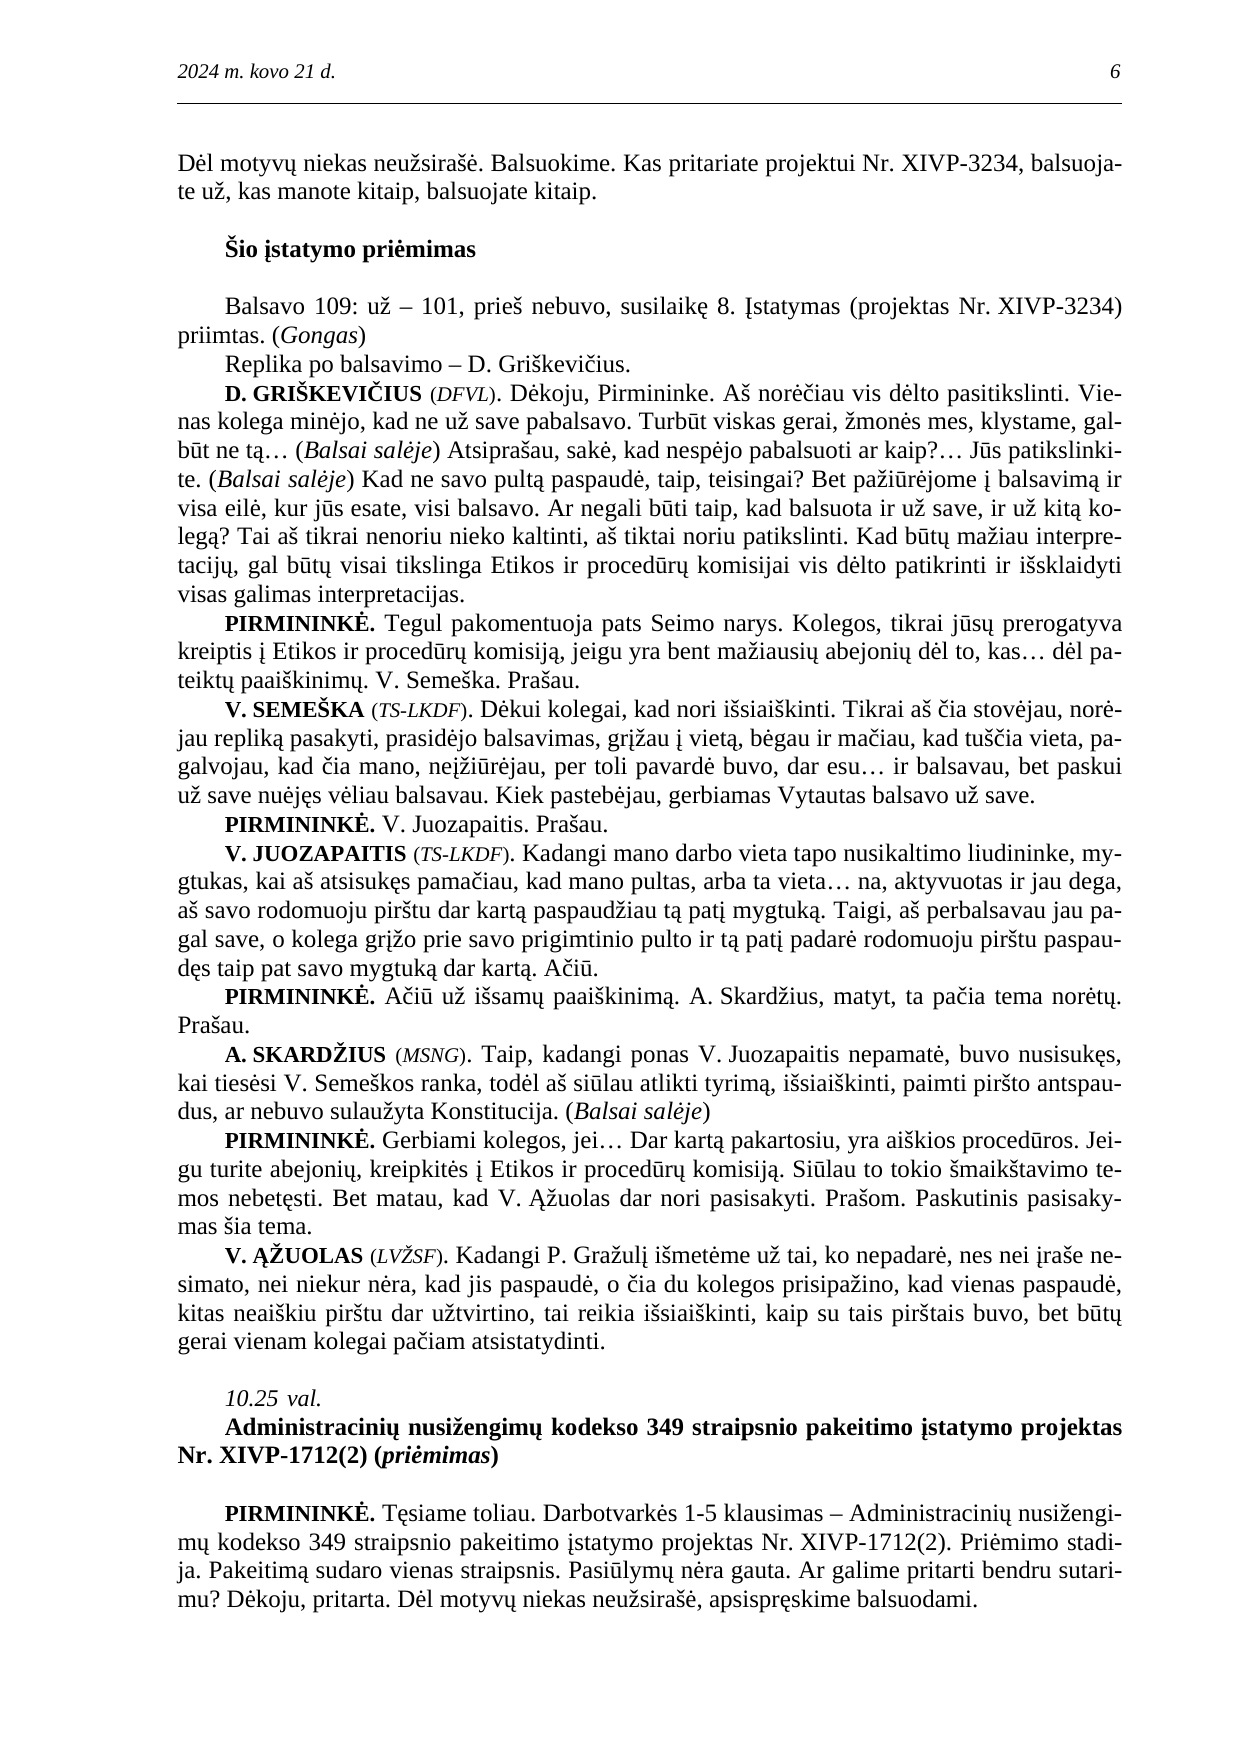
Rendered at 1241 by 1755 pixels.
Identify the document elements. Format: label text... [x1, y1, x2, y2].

text A. SKARDŽIUS (MSNG). Taip, ka­dan­gi po­nas V. Juo­za­pai­tis ne­pa­ma­tė, bu­vo nu­si­su­kęs, kai tie­sė­si V. Se­meš­kos ran­ka, to­dėl aš siū­lau at­lik­ti ty­ri­mą, iš­si­aiš­kin­ti, pa­im­ti pirš­to ant­spau­dus, ar ne­bu­vo su­lau­žy­ta Kon­sti­tu­ci­ja. (Bal­sai sa­lė­je) [177, 1039, 1122, 1125]
text D. GRIŠKEVIČIUS (DFVL). Dė­ko­ju, Pir­mi­nin­ke. Aš no­rė­čiau vis dėl­to pa­si­tiks­lin­ti. Vie­nas ko­le­ga mi­nė­jo, kad ne už sa­ve pa­bal­sa­vo. Tur­būt vis­kas ge­rai, žmo­nės mes, klys­ta­me, gal­būt ne tą… (Bal­sai sa­lė­je) At­si­pra­šau, sa­kė, kad ne­spė­jo pa­bal­suo­ti ar kaip?… Jūs pa­tiks­lin­ki­te. (Bal­sai sa­lė­je) Kad ne sa­vo pul­tą pa­spau­dė, taip, tei­sin­gai? Bet pa­žiū­rė­jo­me į bal­sa­vi­mą ir vi­sa ei­lė, kur jūs esa­te, vi­si bal­sa­vo. Ar ne­ga­li bū­ti taip, kad bal­suo­ta ir už sa­ve, ir už ki­tą ko­le­gą? Tai aš tik­rai ne­no­riu nie­ko kal­tin­ti, aš tik­tai no­riu pa­tiks­lin­ti. Kad bū­tų ma­žiau in­ter­pre­ta­ci­jų, gal bū­tų vi­sai tiks­lin­ga Eti­kos ir pro­ce­dū­rų ko­mi­si­jai vis dėl­to pa­tik­rin­ti ir iš­sklai­dy­ti vi­sas ga­li­mas in­ter­pre­ta­ci­jas. [177, 378, 1122, 608]
text Re­pli­ka po bal­sa­vi­mo – D. Griš­ke­vi­čius. [177, 349, 1122, 378]
text V. ĄŽUOLAS (LVŽSF). Ka­dan­gi P. Gra­žu­lį iš­me­tė­me už tai, ko ne­pa­da­rė, nes nei įra­še ne­si­ma­to, nei nie­kur nė­ra, kad jis pa­spau­dė, o čia du ko­le­gos pri­si­pa­ži­no, kad vie­nas pa­spau­dė, ki­tas ne­aiš­kiu pirš­tu dar už­tvir­ti­no, tai rei­kia iš­si­aiš­kin­ti, kaip su tais pirš­tais bu­vo, bet bū­tų ge­rai vie­nam ko­le­gai pa­čiam at­si­sta­ty­din­ti. [177, 1240, 1122, 1355]
text PIRMININKĖ. Ačiū už iš­sa­mų pa­aiš­ki­ni­mą. A. Skar­džius, ma­tyt, ta pa­čia te­ma no­rė­tų. Pra­šau. [177, 981, 1122, 1039]
text Ad­mi­nist­ra­ci­nių nu­si­žen­gi­mų ko­dek­so 349 straips­nio pa­kei­ti­mo įsta­ty­mo pro­jek­tas Nr. XIVP-1712(2) (pri­ėmi­mas) [177, 1412, 1122, 1469]
text Šio įsta­ty­mo pri­ėmi­mas [177, 234, 1122, 263]
text V. JUOZAPAITIS (TS-LKDF). Ka­dan­gi ma­no dar­bo vie­ta ta­po nu­si­kal­ti­mo liu­di­nin­ke, my­g­tu­kas, kai aš at­si­su­kęs pa­ma­čiau, kad ma­no pul­tas, ar­ba ta vie­ta… na, ak­ty­vuo­tas ir jau de­ga, aš sa­vo ro­do­muo­ju pirš­tu dar kar­tą pa­spau­džiau tą pa­tį myg­tu­ką. Tai­gi, aš per­bal­sa­vau jau pa­gal sa­ve, o ko­le­ga grį­žo prie sa­vo pri­gim­ti­nio pul­to ir tą pa­tį pa­da­rė ro­do­muo­ju pirš­tu pa­spau­dęs taip pat sa­vo myg­tu­ką dar kar­tą. Ačiū. [177, 838, 1122, 981]
text PIRMININKĖ. Te­gul pa­ko­men­tuo­ja pats Sei­mo na­rys. Ko­le­gos, tik­rai jū­sų pre­ro­ga­ty­va kreip­tis į Eti­kos ir pro­ce­dū­rų ko­mi­si­ją, jei­gu yra bent ma­žiau­sių abe­jo­nių dėl to, kas… dėl pa­teik­tų pa­aiš­ki­ni­mų. V. Se­meš­ka. Pra­šau. [177, 608, 1122, 694]
text V. SEMEŠKA (TS-LKDF). Dė­kui ko­le­gai, kad no­ri iš­si­aiš­kin­ti. Tik­rai aš čia sto­vė­jau, no­rė­jau re­pli­ką pa­sa­ky­ti, pra­si­dė­jo bal­sa­vi­mas, grį­žau į vie­tą, bė­gau ir ma­čiau, kad tuš­čia vie­ta, pa­gal­vo­jau, kad čia ma­no, ne­įžiū­rė­jau, per to­li pa­var­dė bu­vo, dar esu… ir bal­sa­vau, bet pas­kui už sa­ve nu­ė­jęs vė­liau bal­sa­vau. Kiek pa­ste­bė­jau, ger­bia­mas Vy­tau­tas bal­sa­vo už sa­ve. [177, 694, 1122, 809]
text Bal­sa­vo 109: už – 101, prieš ne­bu­vo, su­si­lai­kę 8. Įsta­ty­mas (pro­jek­tas Nr. XIVP-3234) pri­im­tas. (Gon­gas) [177, 291, 1122, 349]
text PIRMININKĖ. V. Juo­za­pai­tis. Pra­šau. [177, 809, 1122, 838]
text 10.25 val. [224, 1384, 1122, 1412]
text Dėl mo­ty­vų nie­kas ne­už­si­ra­šė. Bal­suo­ki­me. Kas pri­ta­ria­te pro­jek­tui Nr. XIVP-3234, bal­suo­ja­te už, kas ma­no­te ki­taip, bal­suo­ja­te ki­taip. [177, 148, 1122, 205]
text PIRMININKĖ. Ger­bia­mi ko­le­gos, jei… Dar kar­tą pa­kar­to­siu, yra aiš­kios pro­ce­dū­ros. Jei­gu tu­ri­te abe­jo­nių, kreip­ki­tės į Eti­kos ir pro­ce­dū­rų ko­mi­si­ją. Siū­lau to to­kio šmaikš­ta­vi­mo te­mos ne­be­tęs­ti. Bet ma­tau, kad V. Ąžuo­las dar no­ri pa­si­sa­ky­ti. Pra­šom. Pas­ku­ti­nis pa­si­sa­ky­mas šia te­ma. [177, 1125, 1122, 1240]
text PIRMININKĖ. Tę­sia­me to­liau. Dar­bo­tvarkės 1-5 klau­si­mas – Ad­mi­nist­ra­ci­nių nu­si­žen­gi­mų ko­dek­so 349 straips­nio pa­kei­ti­mo įsta­ty­mo pro­jek­tas Nr. XIVP-1712(2). Pri­ėmi­mo sta­di­ja. Pa­kei­ti­mą su­da­ro vie­nas straips­nis. Pa­siū­ly­mų nė­ra gau­ta. Ar ga­li­me pri­tar­ti ben­dru su­ta­ri­mu? Dė­ko­ju, pri­tar­ta. Dėl mo­ty­vų nie­kas ne­už­si­ra­šė, ap­si­spręs­ki­me bal­suo­da­mi. [177, 1498, 1122, 1613]
